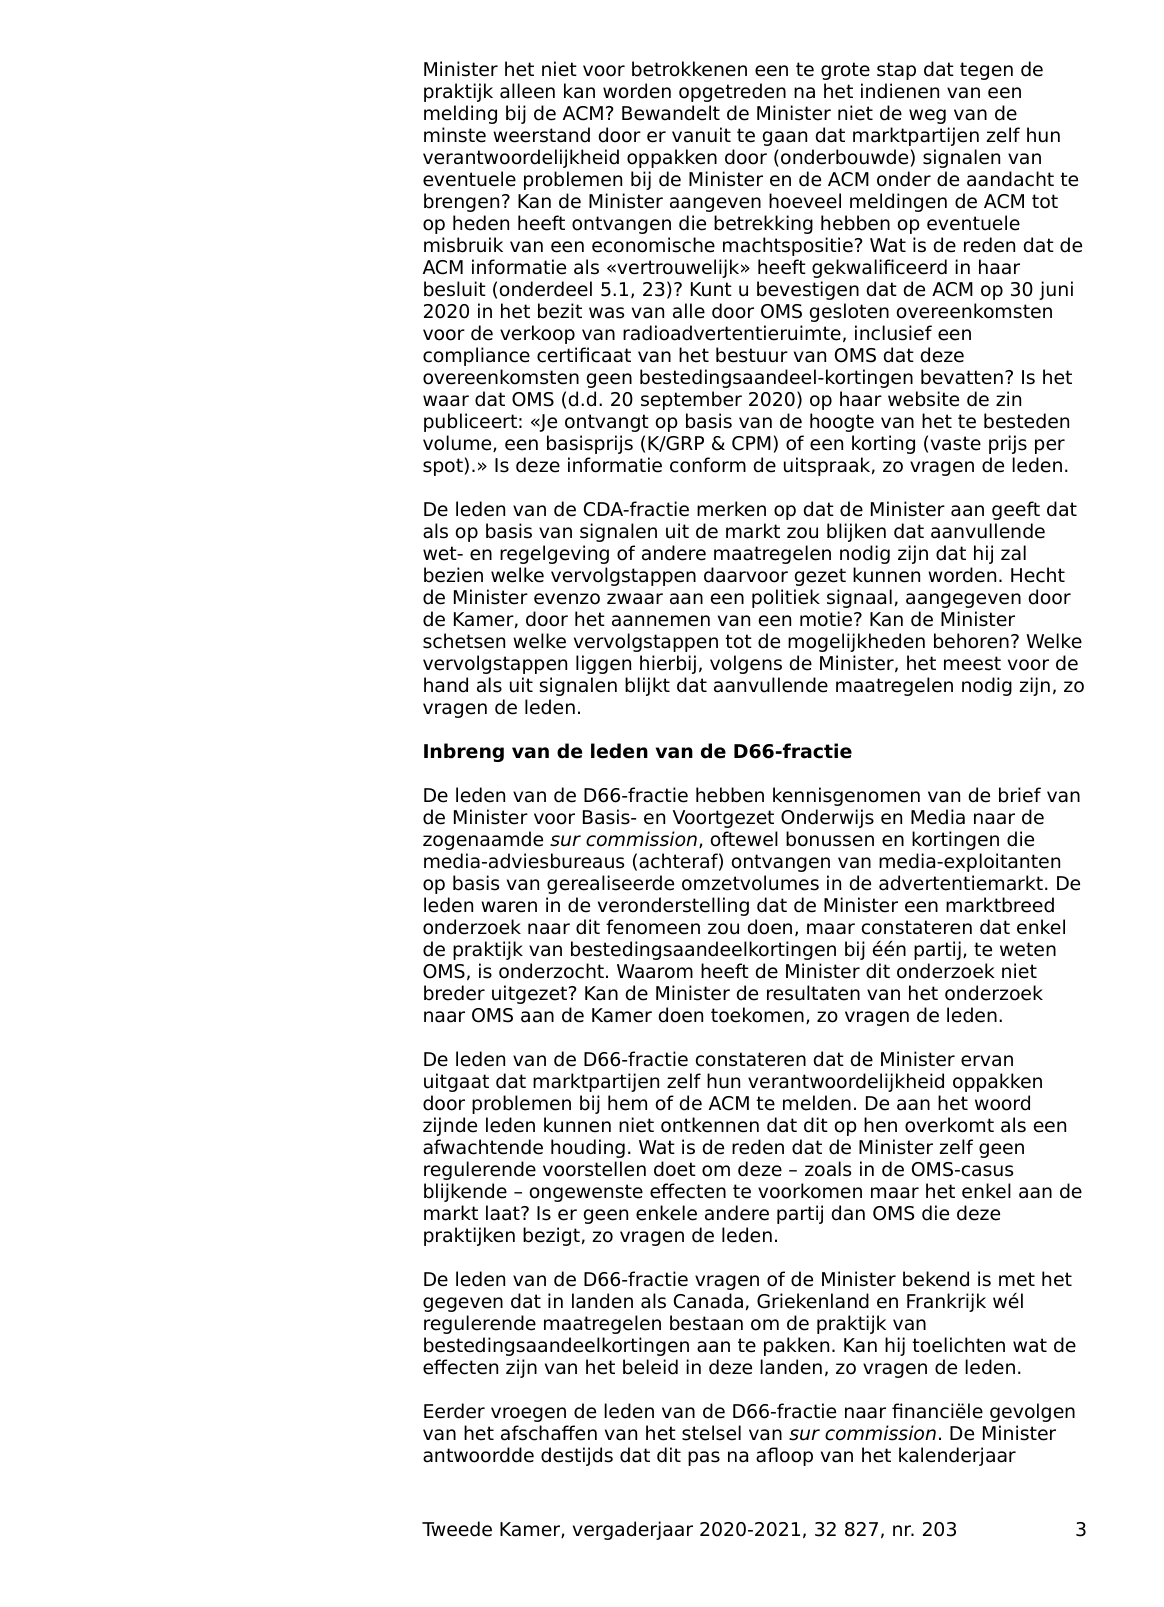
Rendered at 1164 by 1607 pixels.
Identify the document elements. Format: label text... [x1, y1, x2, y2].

text Eerder vroegen de leden van de D66-fractie naar financiële gevolgen van het afschaffen van het stelsel van sur commission. De Minister antwoordde destijds dat dit pas na afloop van het kalenderjaar [422, 1401, 1087, 1467]
text De leden van de D66-fractie constateren dat de Minister ervan uitgaat dat marktpartijen zelf hun verantwoordelijkheid oppakken door problemen bij hem of de ACM te melden. De aan het woord zijnde leden kunnen niet ontkennen dat dit op hen overkomt als een afwachtende houding. Wat is de reden dat de Minister zelf geen regulerende voorstellen doet om deze – zoals in de OMS-casus blijkende – ongewenste effecten te voorkomen maar het enkel aan de markt laat? Is er geen enkele andere partij dan OMS die deze praktijken bezigt, zo vragen de leden. [422, 1049, 1087, 1247]
text De leden van de CDA-fractie merken op dat de Minister aan geeft dat als op basis van signalen uit de markt zou blijken dat aanvullende wet- en regelgeving of andere maatregelen nodig zijn dat hij zal bezien welke vervolgstappen daarvoor gezet kunnen worden. Hecht de Minister evenzo zwaar aan een politiek signaal, aangegeven door de Kamer, door het aannemen van een motie? Kan de Minister schetsen welke vervolgstappen tot de mogelijkheden behoren? Welke vervolgstappen liggen hierbij, volgens de Minister, het meest voor de hand als uit signalen blijkt dat aanvullende maatregelen nodig zijn, zo vragen de leden. [422, 499, 1087, 719]
subtitle Inbreng van de leden van de D66-fractie [422, 741, 1087, 763]
text Minister het niet voor betrokkenen een te grote stap dat tegen de praktijk alleen kan worden opgetreden na het indienen van een melding bij de ACM? Bewandelt de Minister niet de weg van de minste weerstand door er vanuit te gaan dat marktpartijen zelf hun verantwoordelijkheid oppakken door (onderbouwde) signalen van eventuele problemen bij de Minister en de ACM onder de aandacht te brengen? Kan de Minister aangeven hoeveel meldingen de ACM tot op heden heeft ontvangen die betrekking hebben op eventuele misbruik van een economische machtspositie? Wat is de reden dat de ACM informatie als «vertrouwelijk» heeft gekwalificeerd in haar besluit (onderdeel 5.1, 23)? Kunt u bevestigen dat de ACM op 30 juni 2020 in het bezit was van alle door OMS gesloten overeenkomsten voor de verkoop van radioadvertentieruimte, inclusief een compliance certificaat van het bestuur van OMS dat deze overeenkomsten geen bestedingsaandeel-kortingen bevatten? Is het waar dat OMS (d.d. 20 september 2020) op haar website de zin publiceert: «Je ontvangt op basis van de hoogte van het te besteden volume, een basisprijs (K/GRP & CPM) of een korting (vaste prijs per spot).» Is deze informatie conform de uitspraak, zo vragen de leden. [422, 59, 1087, 477]
text De leden van de D66-fractie vragen of de Minister bekend is met het gegeven dat in landen als Canada, Griekenland en Frankrijk wél regulerende maatregelen bestaan om de praktijk van bestedingsaandeelkortingen aan te pakken. Kan hij toelichten wat de effecten zijn van het beleid in deze landen, zo vragen de leden. [422, 1269, 1087, 1379]
text De leden van de D66-fractie hebben kennisgenomen van de brief van de Minister voor Basis- en Voortgezet Onderwijs en Media naar de zogenaamde sur commission, oftewel bonussen en kortingen die media-adviesbureaus (achteraf) ontvangen van media-exploitanten op basis van gerealiseerde omzetvolumes in de advertentiemarkt. De leden waren in de veronderstelling dat de Minister een marktbreed onderzoek naar dit fenomeen zou doen, maar constateren dat enkel de praktijk van bestedingsaandeelkortingen bij één partij, te weten OMS, is onderzocht. Waarom heeft de Minister dit onderzoek niet breder uitgezet? Kan de Minister de resultaten van het onderzoek naar OMS aan de Kamer doen toekomen, zo vragen de leden. [422, 785, 1087, 1027]
